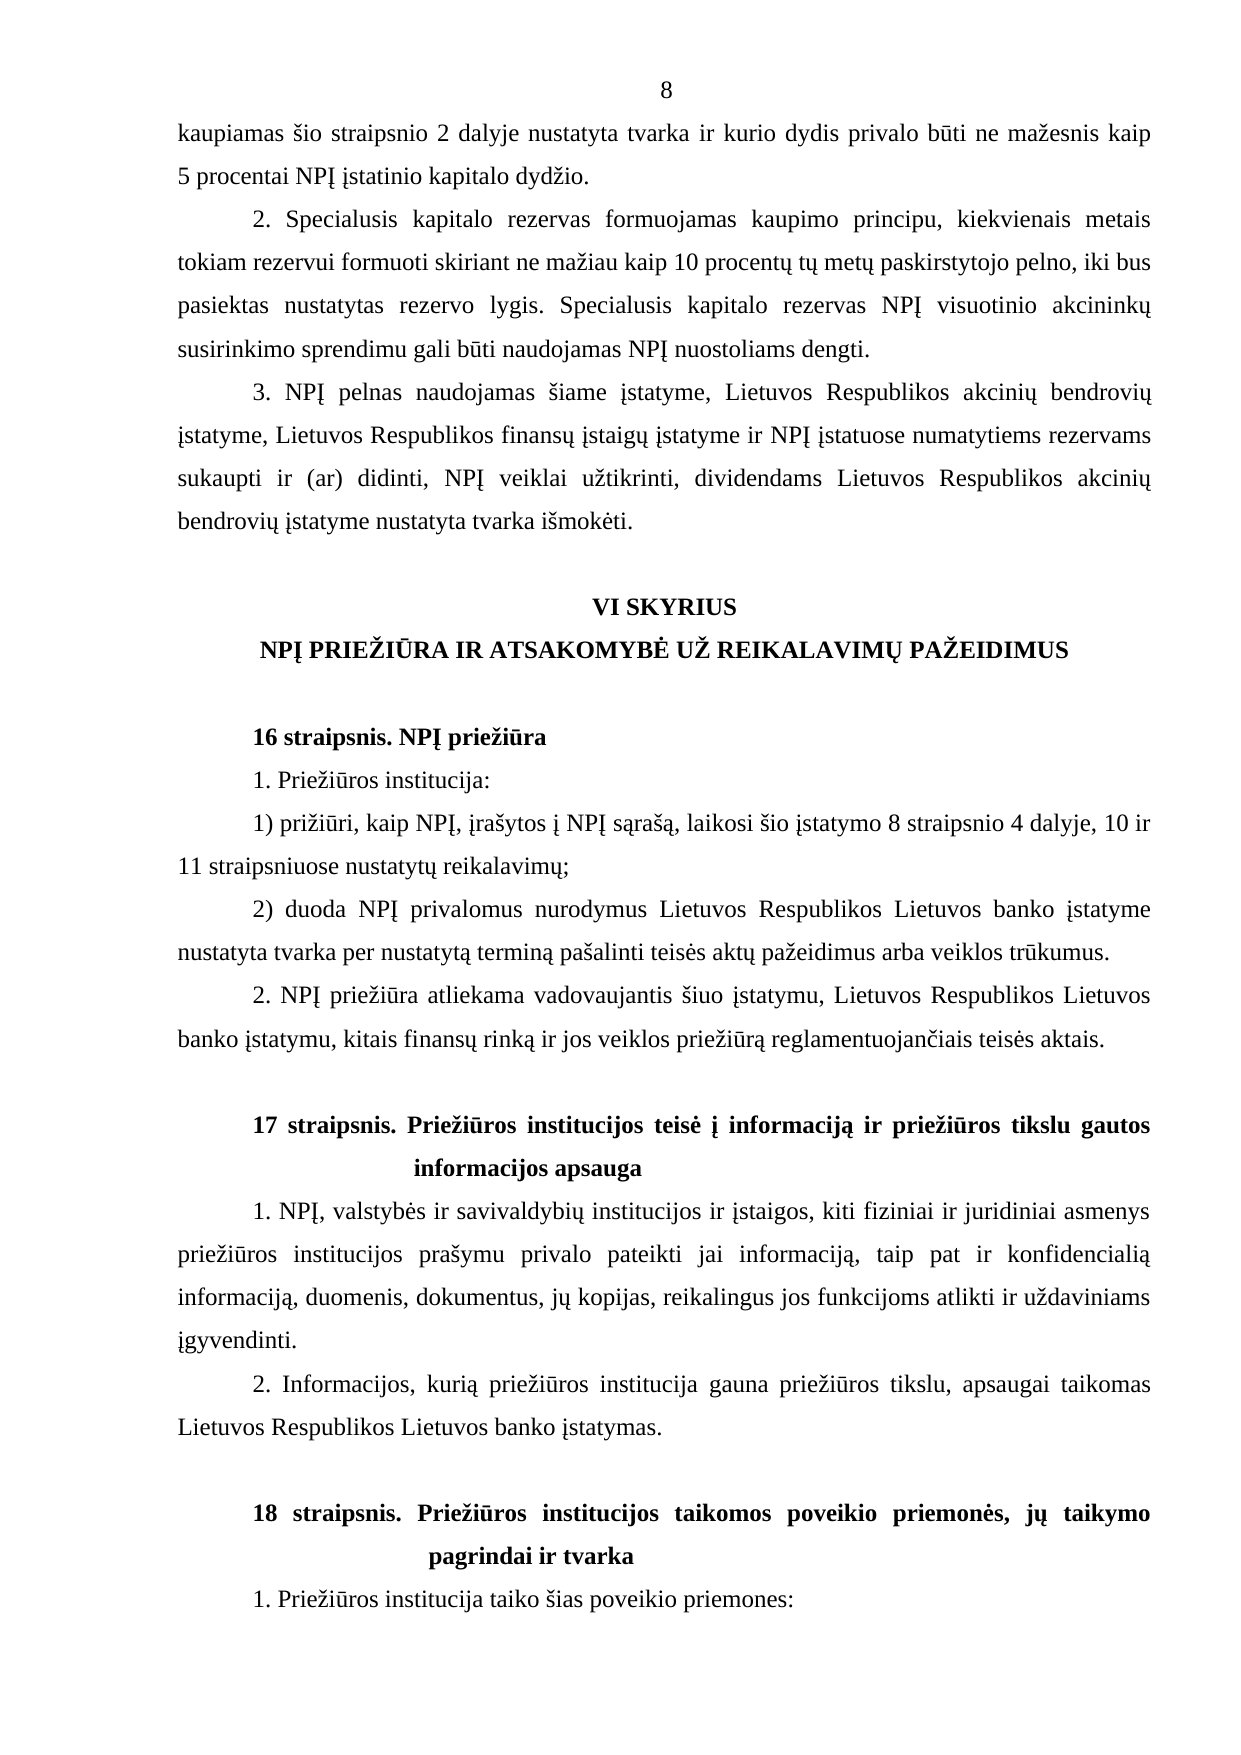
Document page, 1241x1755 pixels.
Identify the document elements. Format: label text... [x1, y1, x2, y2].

text 2. Informacijos, kurią priežiūros institucija gauna priežiūros tikslu, apsaugai taikomas Lietuvos Respublikos Lietuvos banko įstatymas. [177, 1369, 1152, 1441]
text kaupiamas šio straipsnio 2 dalyje nustatyta tvarka ir kurio dydis privalo būti ne mažesnis kaip 5 procentai NPĮ įstatinio kapitalo dydžio. [177, 118, 1152, 190]
text 1. Priežiūros institucija: [177, 765, 1152, 794]
text 17 straipsnis. Priežiūros institucijos teisė į informaciją ir priežiūros tikslu gautos informacijos apsauga [252, 1110, 1152, 1182]
text VI SKYRIUS [177, 592, 1152, 621]
text 18 straipsnis. Priežiūros institucijos taikomos poveikio priemonės, jų taikymo pagrindai ir tvarka [252, 1498, 1152, 1570]
text 2. Specialusis kapitalo rezervas formuojamas kaupimo principu, kiekvienais metais tokiam rezervui formuoti skiriant ne mažiau kaip 10 procentų tų metų paskirstytojo pelno, iki bus pasiektas nustatytas rezervo lygis. Specialusis kapitalo rezervas NPĮ visuotinio akcininkų susirinkimo sprendimu gali būti naudojamas NPĮ nuostoliams dengti. [177, 204, 1152, 362]
text 2) duoda NPĮ privalomus nurodymus Lietuvos Respublikos Lietuvos banko įstatyme nustatyta tvarka per nustatytą terminą pašalinti teisės aktų pažeidimus arba veiklos trūkumus. [177, 894, 1152, 966]
text 16 straipsnis. NPĮ priežiūra [177, 722, 1152, 751]
text 1. Priežiūros institucija taiko šias poveikio priemones: [177, 1584, 1152, 1613]
text NPĮ PRIEŽIŪRA IR ATSAKOMYBĖ UŽ REIKALAVIMŲ PAŽEIDIMUS [177, 636, 1152, 664]
text 1. NPĮ, valstybės ir savivaldybių institucijos ir įstaigos, kiti fiziniai ir juridiniai asmenys priežiūros institucijos prašymu privalo pateikti jai informaciją, taip pat ir konfidencialią informaciją, duomenis, dokumentus, jų kopijas, reikalingus jos funkcijoms atlikti ir uždaviniams įgyvendinti. [177, 1196, 1152, 1354]
text 3. NPĮ pelnas naudojamas šiame įstatyme, Lietuvos Respublikos akcinių bendrovių įstatyme, Lietuvos Respublikos finansų įstaigų įstatyme ir NPĮ įstatuose numatytiems rezervams sukaupti ir (ar) didinti, NPĮ veiklai užtikrinti, dividendams Lietuvos Respublikos akcinių bendrovių įstatyme nustatyta tvarka išmokėti. [177, 377, 1152, 535]
text 2. NPĮ priežiūra atliekama vadovaujantis šiuo įstatymu, Lietuvos Respublikos Lietuvos banko įstatymu, kitais finansų rinką ir jos veiklos priežiūrą reglamentuojančiais teisės aktais. [177, 981, 1152, 1052]
text 1) prižiūri, kaip NPĮ, įrašytos į NPĮ sąrašą, laikosi šio įstatymo 8 straipsnio 4 dalyje, 10 ir 11 straipsniuose nustatytų reikalavimų; [177, 808, 1152, 880]
